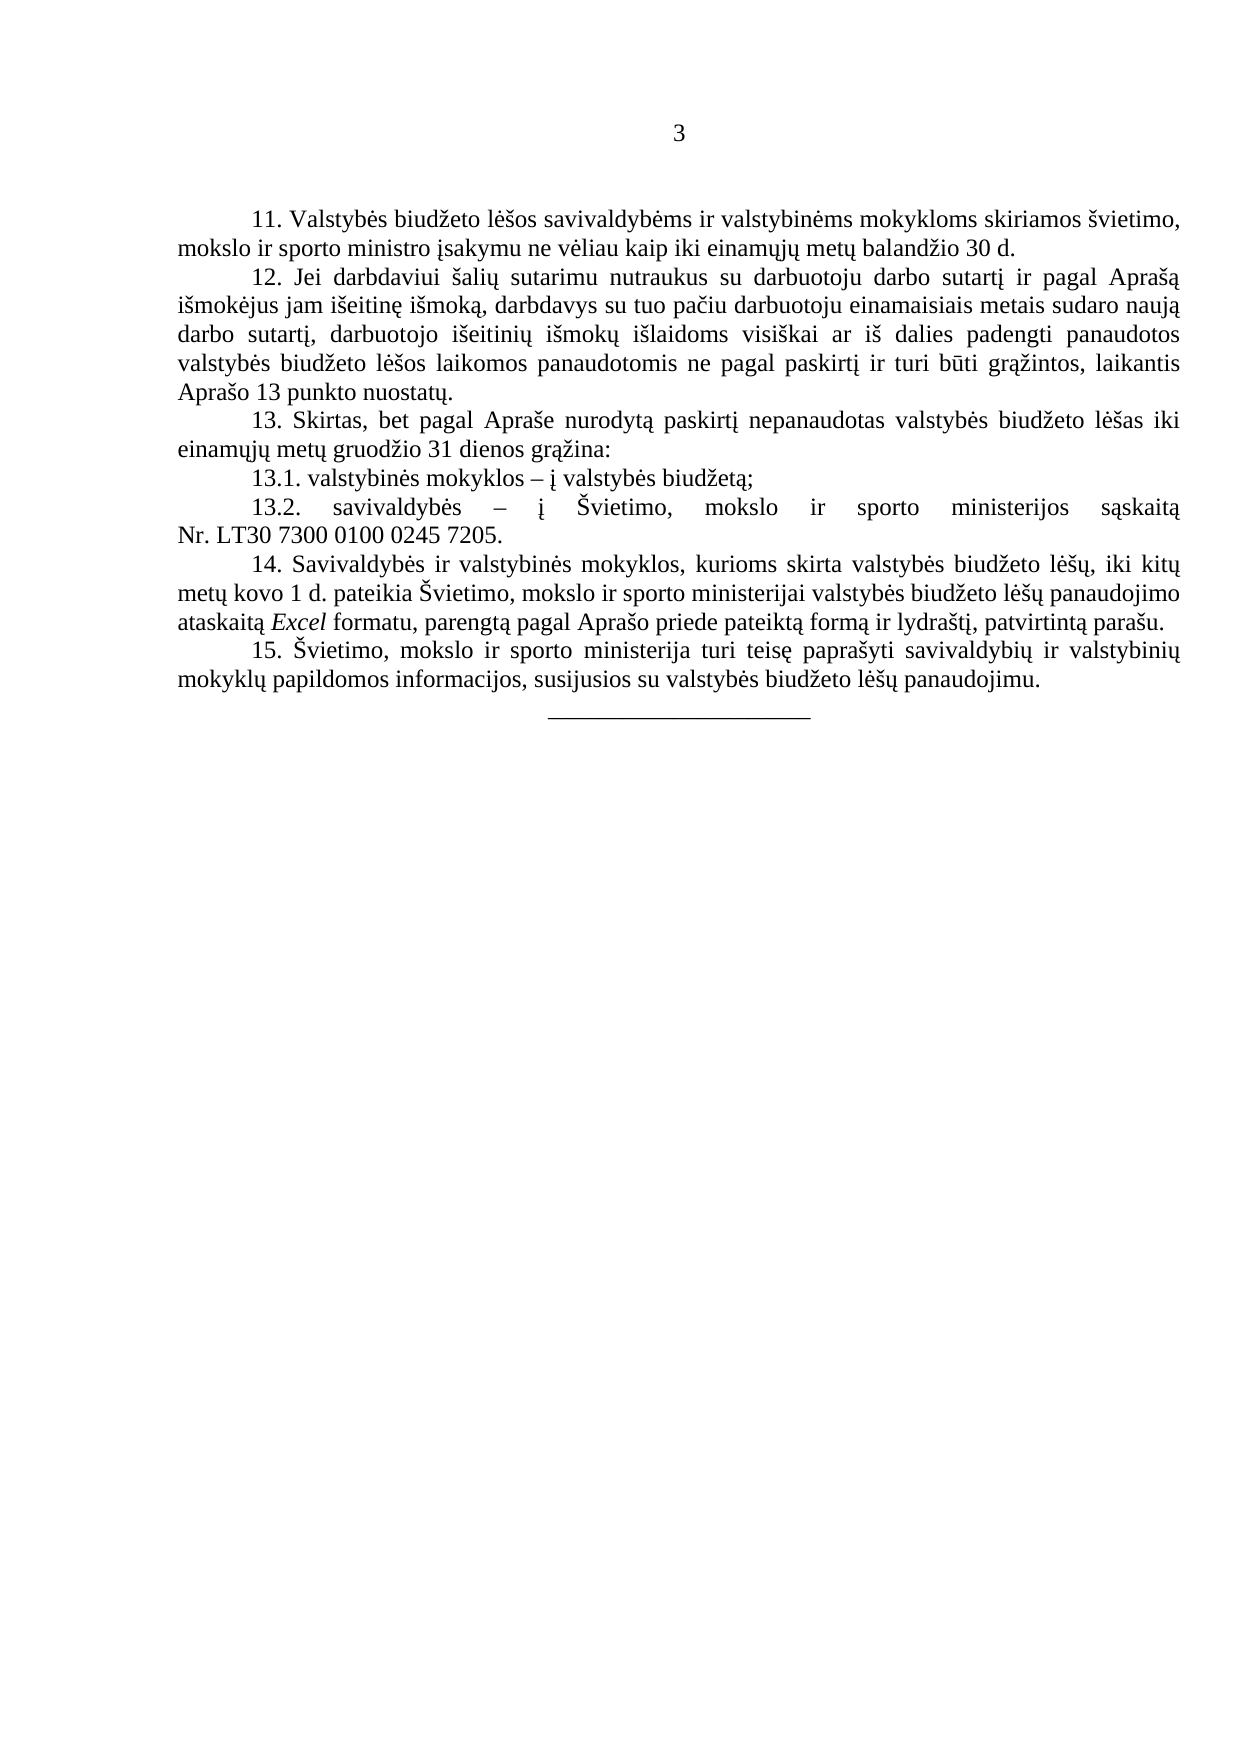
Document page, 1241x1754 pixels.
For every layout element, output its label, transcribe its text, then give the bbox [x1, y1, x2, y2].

text _____________________ [177, 693, 1181, 722]
text 13.1. valstybinės mokyklos – į valstybės biudžetą; [177, 463, 1181, 492]
text 15. Švietimo, mokslo ir sporto ministerija turi teisę paprašyti savivaldybių ir valstybinių mokyklų papildomos informacijos, susijusios su valstybės biudžeto lėšų panaudojimu. [177, 635, 1181, 693]
text 14. Savivaldybės ir valstybinės mokyklos, kurioms skirta valstybės biudžeto lėšų, iki kitų metų kovo 1 d. pateikia Švietimo, mokslo ir sporto ministerijai valstybės biudžeto lėšų panaudojimo ataskaitą Excel formatu, parengtą pagal Aprašo priede pateiktą formą ir lydraštį, patvirtintą parašu. [177, 549, 1181, 635]
text 12. Jei darbdaviui šalių sutarimu nutraukus su darbuotoju darbo sutartį ir pagal Aprašą išmokėjus jam išeitinę išmoką, darbdavys su tuo pačiu darbuotoju einamaisiais metais sudaro naują darbo sutartį, darbuotojo išeitinių išmokų išlaidoms visiškai ar iš dalies padengti panaudotos valstybės biudžeto lėšos laikomos panaudotomis ne pagal paskirtį ir turi būti grąžintos, laikantis Aprašo 13 punkto nuostatų. [177, 262, 1181, 405]
text 11. Valstybės biudžeto lėšos savivaldybėms ir valstybinėms mokykloms skiriamos švietimo, mokslo ir sporto ministro įsakymu ne vėliau kaip iki einamųjų metų balandžio 30 d. [177, 204, 1181, 262]
text 13.2. savivaldybės – į Švietimo, mokslo ir sporto ministerijos sąskaitą Nr. LT30 7300 0100 0245 7205. [177, 492, 1181, 549]
text 13. Skirtas, bet pagal Apraše nurodytą paskirtį nepanaudotas valstybės biudžeto lėšas iki einamųjų metų gruodžio 31 dienos grąžina: [177, 405, 1181, 463]
